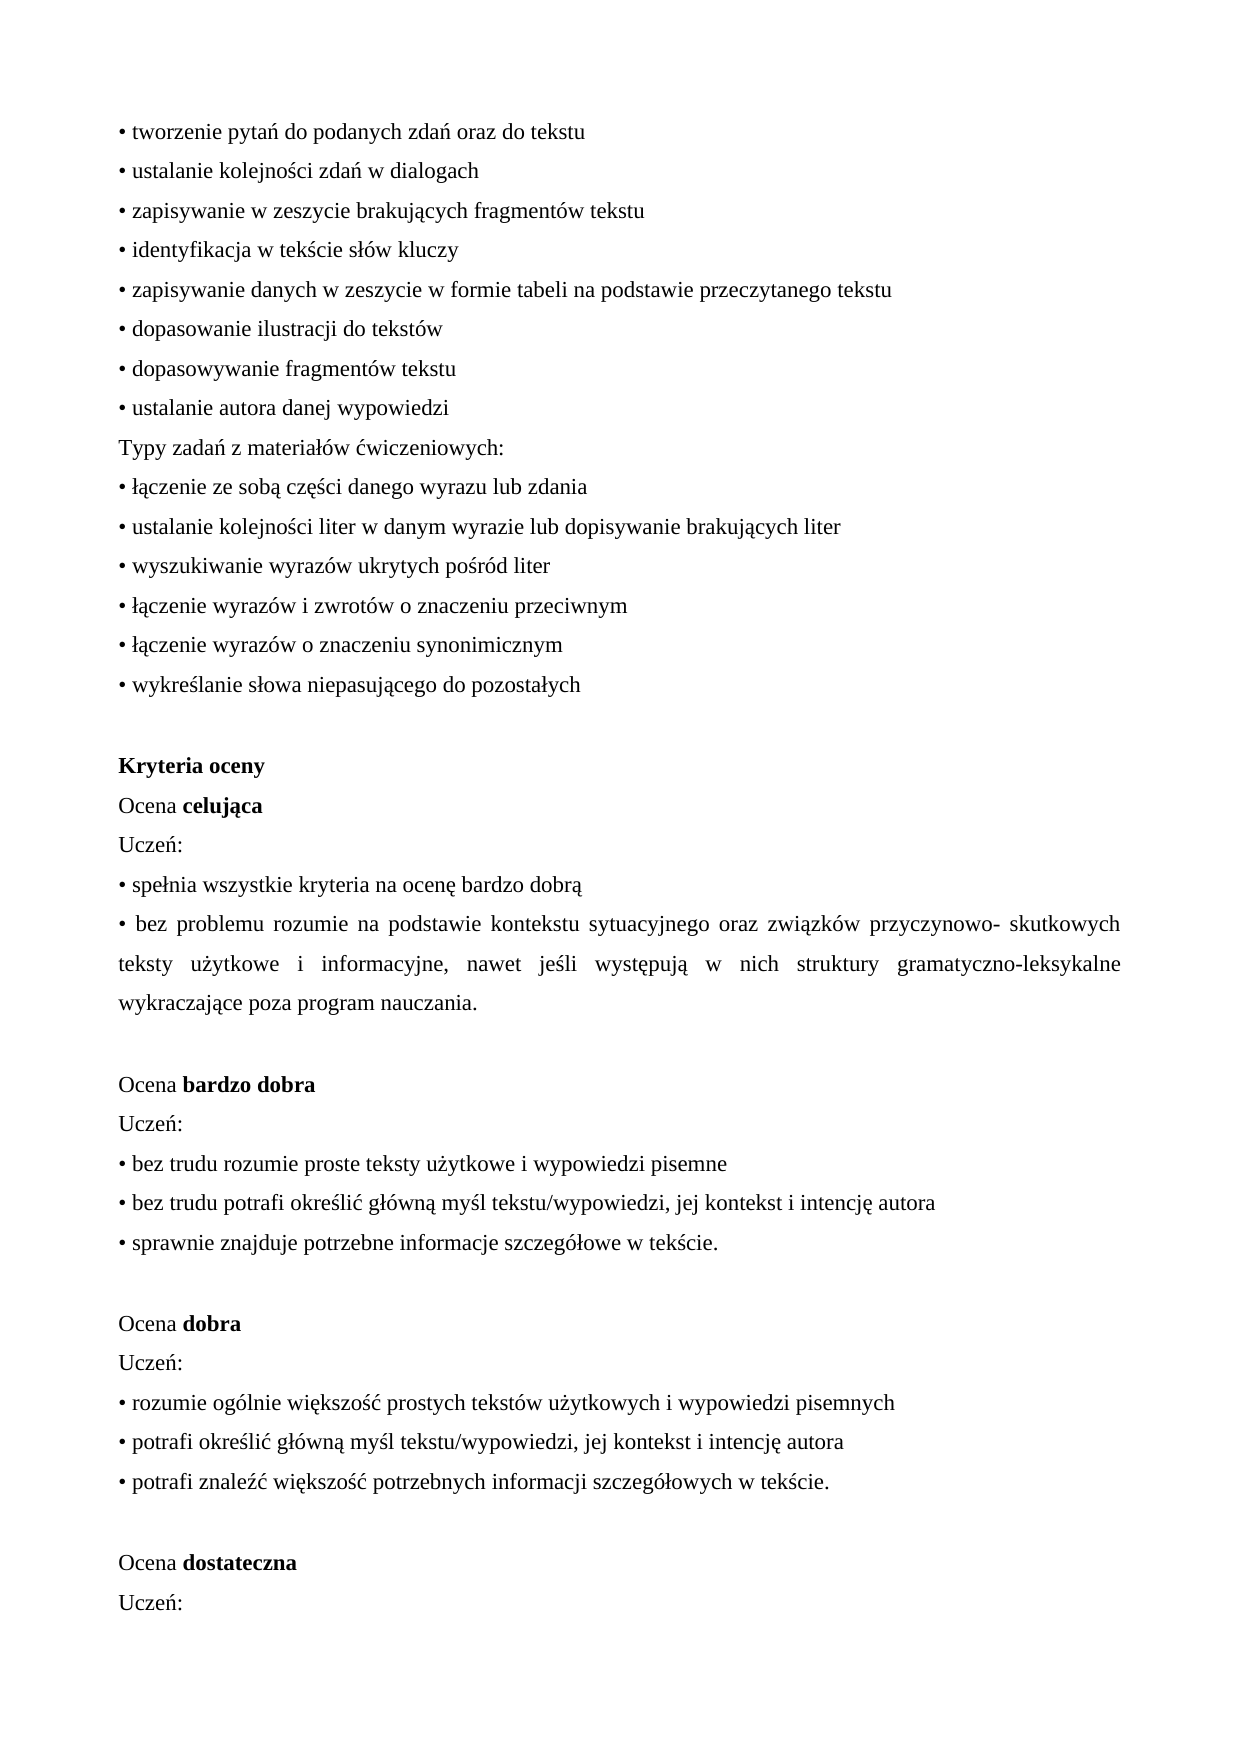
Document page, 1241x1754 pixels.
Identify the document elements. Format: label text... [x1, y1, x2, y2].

text Ocena dostateczna [118, 1549, 1122, 1576]
text Uczeń: [118, 1110, 1122, 1136]
text Uczeń: [118, 1349, 1122, 1376]
text • spełnia wszystkie kryteria na ocenę bardzo dobrą [118, 871, 1122, 897]
text Ocena bardzo dobra [118, 1071, 1122, 1097]
text Ocena dobra [118, 1310, 1122, 1336]
text • tworzenie pytań do podanych zdań oraz do tekstu [118, 118, 1122, 144]
text • łączenie wyrazów i zwrotów o znaczeniu przeciwnym [118, 592, 1122, 618]
text • zapisywanie danych w zeszycie w formie tabeli na podstawie przeczytanego tekstu [118, 276, 1122, 302]
text Typy zadań z materiałów ćwiczeniowych: [118, 434, 1122, 460]
text Uczeń: [118, 1589, 1122, 1615]
text Ocena celująca [118, 792, 1122, 818]
text • dopasowanie ilustracji do tekstów [118, 316, 1122, 342]
text • sprawnie znajduje potrzebne informacje szczegółowe w tekście. [118, 1228, 1122, 1255]
text • zapisywanie w zeszycie brakujących fragmentów tekstu [118, 197, 1122, 223]
text Kryteria oceny [118, 752, 1122, 779]
text • rozumie ogólnie większość prostych tekstów użytkowych i wypowiedzi pisemnych [118, 1389, 1122, 1415]
text • łączenie wyrazów o znaczeniu synonimicznym [118, 631, 1122, 658]
text • ustalanie kolejności zdań w dialogach [118, 158, 1122, 184]
text • łączenie ze sobą części danego wyrazu lub zdania [118, 473, 1122, 500]
text • wykreślanie słowa niepasującego do pozostałych [118, 671, 1122, 697]
text • bez problemu rozumie na podstawie kontekstu sytuacyjnego oraz związków przyczynowo- skutkowych teksty użytkowe i informacyjne, nawet jeśli występują w nich struktury gramatyczno-leksykalne wykraczające poza program nauczania. [118, 910, 1122, 1016]
text • dopasowywanie fragmentów tekstu [118, 355, 1122, 381]
text • bez trudu potrafi określić główną myśl tekstu/wypowiedzi, jej kontekst i intencję autora [118, 1189, 1122, 1215]
text • ustalanie kolejności liter w danym wyrazie lub dopisywanie brakujących liter [118, 513, 1122, 539]
text • wyszukiwanie wyrazów ukrytych pośród liter [118, 552, 1122, 579]
text • potrafi określić główną myśl tekstu/wypowiedzi, jej kontekst i intencję autora [118, 1428, 1122, 1455]
text • identyfikacja w tekście słów kluczy [118, 237, 1122, 263]
text • potrafi znaleźć większość potrzebnych informacji szczegółowych w tekście. [118, 1468, 1122, 1494]
text • ustalanie autora danej wypowiedzi [118, 394, 1122, 421]
text • bez trudu rozumie proste teksty użytkowe i wypowiedzi pisemne [118, 1149, 1122, 1176]
text Uczeń: [118, 831, 1122, 858]
